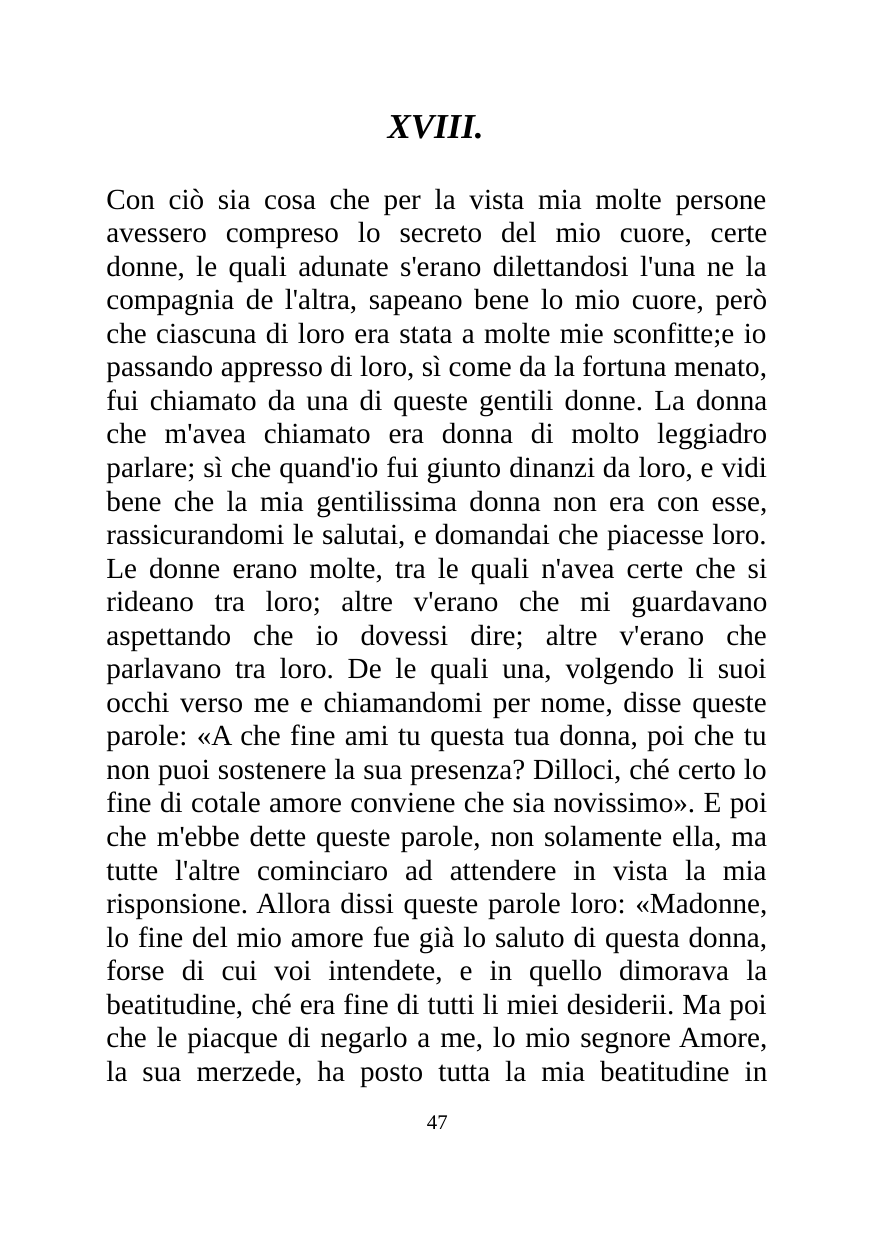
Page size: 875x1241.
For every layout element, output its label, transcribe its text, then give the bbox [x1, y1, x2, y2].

text Con ciò sia cosa che per la vista mia molte persone avessero compreso lo secreto del mio cuore, certe donne, le quali adunate s'erano dilettandosi l'una ne la compagnia de l'altra, sapeano bene lo mio cuore, però che ciascuna di loro era stata a molte mie sconfitte;e io passando appresso di loro, sì come da la fortuna menato, fui chiamato da una di queste gentili donne. La donna che m'avea chiamato era donna di molto leggiadro parlare; sì che quand'io fui giunto dinanzi da loro, e vidi bene che la mia gentilissima donna non era con esse, rassicurandomi le salutai, e domandai che piacesse loro. Le donne erano molte, tra le quali n'avea certe che si rideano tra loro; altre v'erano che mi guardavano aspettando che io dovessi dire; altre v'erano che parlavano tra loro. De le quali una, volgendo li suoi occhi verso me e chiamandomi per nome, disse queste parole: «A che fine ami tu questa tua donna, poi che tu non puoi sostenere la sua presenza? Dilloci, ché certo lo fine di cotale amore conviene che sia novissimo». E poi che m'ebbe dette queste parole, non solamente ella, ma tutte l'altre cominciaro ad attendere in vista la mia risponsione. Allora dissi queste parole loro: «Madonne, lo fine del mio amore fue già lo saluto di questa donna, forse di cui voi intendete, e in quello dimorava la beatitudine, ché era fine di tutti li miei desiderii. Ma poi che le piacque di negarlo a me, lo mio segnore Amore, la sua merzede, ha posto tutta la mia beatitudine in [106, 182, 768, 1087]
subtitle XVIII. [106, 106, 768, 146]
